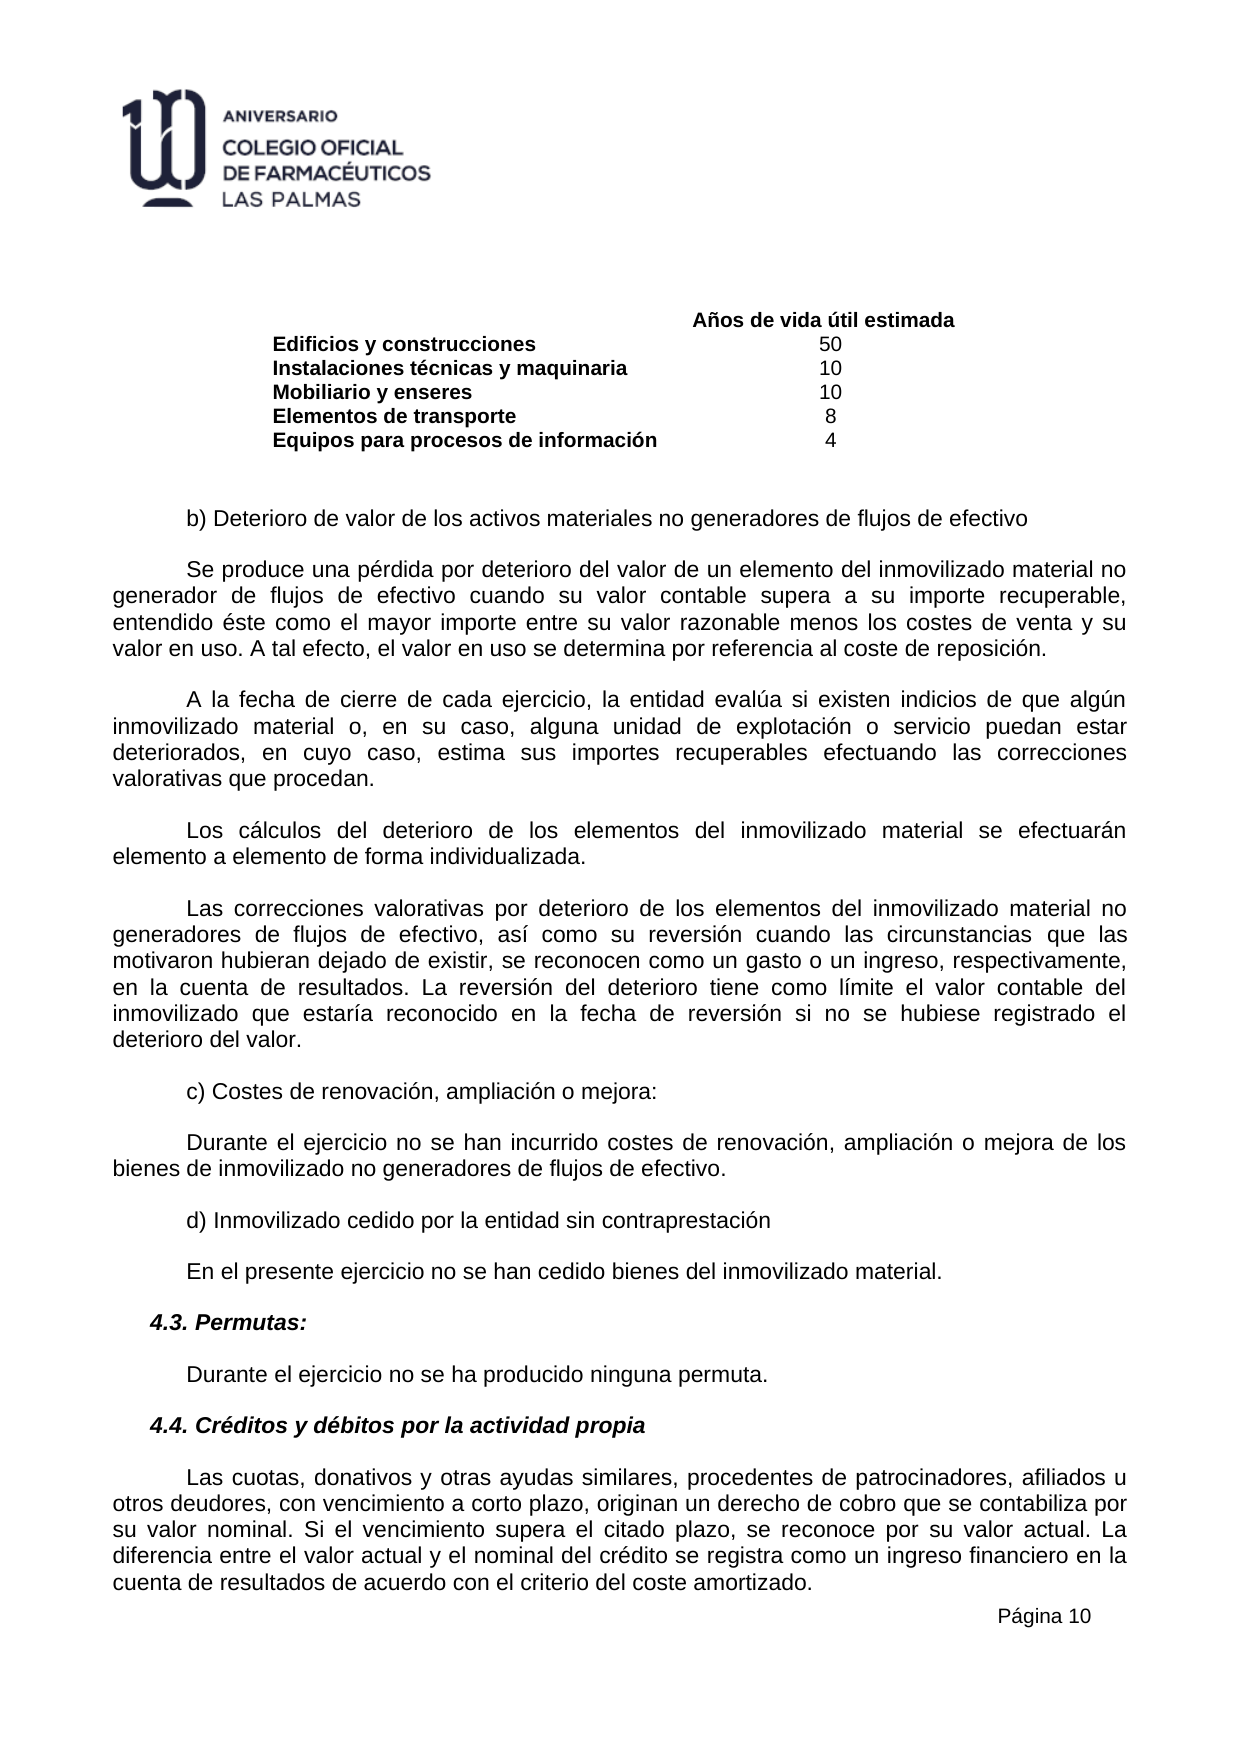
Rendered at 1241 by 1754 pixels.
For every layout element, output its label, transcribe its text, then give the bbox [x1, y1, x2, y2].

text A la fecha de cierre de cada ejercicio, la entidad evalúa si existen indicios de que algún inmovilizado material o, en su caso, alguna unidad de explotación o servicio puedan estar deteriorados, en cuyo caso, estima sus importes recuperables efectuando las correcciones valorativas que procedan. [112, 686, 1128, 792]
table_header Años de vida útil estimada [681, 308, 980, 332]
text Los cálculos del deterioro de los elementos del inmovilizado material se efectuarán elemento a elemento de forma individualizada. [112, 817, 1128, 869]
text Se produce una pérdida por deterioro del valor de un elemento del inmovilizado material no generador de flujos de efectivo cuando su valor contable supera a su importe recuperable, entendido éste como el mayor importe entre su valor razonable menos los costes de venta y su valor en uso. A tal efecto, el valor en uso se determina por referencia al coste de reposición. [112, 556, 1128, 661]
table_cell Edificios y construcciones [261, 332, 681, 356]
text d) Inmovilizado cedido por la entidad sin contraprestación [112, 1207, 1128, 1233]
table_cell Equipos para procesos de información [261, 428, 681, 452]
table_cell Mobiliario y enseres [261, 380, 681, 404]
text Durante el ejercicio no se ha producido ninguna permuta. [112, 1361, 1128, 1387]
table_cell Elementos de transporte [261, 404, 681, 428]
text En el presente ejercicio no se han cedido bienes del inmovilizado material. [112, 1258, 1128, 1284]
table_cell 10 [681, 380, 980, 404]
table_cell 50 [681, 332, 980, 356]
table_cell 4 [681, 428, 980, 452]
table_header [261, 308, 681, 332]
text Durante el ejercicio no se han incurrido costes de renovación, ampliación o mejora de los bienes de inmovilizado no generadores de flujos de efectivo. [112, 1129, 1128, 1182]
text c) Costes de renovación, ampliación o mejora: [112, 1078, 1128, 1104]
text Las cuotas, donativos y otras ayudas similares, procedentes de patrocinadores, afiliados u otros deudores, con vencimiento a corto plazo, originan un derecho de cobro que se contabiliza por su valor nominal. Si el vencimiento supera el citado plazo, se reconoce por su valor actual. La diferencia entre el valor actual y el nominal del crédito se registra como un ingreso financiero en la cuenta de resultados de acuerdo con el criterio del coste amortizado. [112, 1463, 1128, 1595]
list Créditos y débitos por la actividad propia [150, 1412, 1128, 1438]
table_cell 8 [681, 404, 980, 428]
text Las correcciones valorativas por deterioro de los elementos del inmovilizado material no generadores de flujos de efectivo, así como su reversión cuando las circunstancias que las motivaron hubieran dejado de existir, se reconocen como un gasto o un ingreso, respectivamente, en la cuenta de resultados. La reversión del deterioro tiene como límite el valor contable del inmovilizado que estaría reconocido en la fecha de reversión si no se hubiese registrado el deterioro del valor. [112, 894, 1128, 1053]
list Permutas: [150, 1309, 1128, 1336]
text b) Deterioro de valor de los activos materiales no generadores de flujos de efectivo [112, 504, 1128, 531]
table_cell Instalaciones técnicas y maquinaria [261, 356, 681, 380]
table_cell 10 [681, 356, 980, 380]
